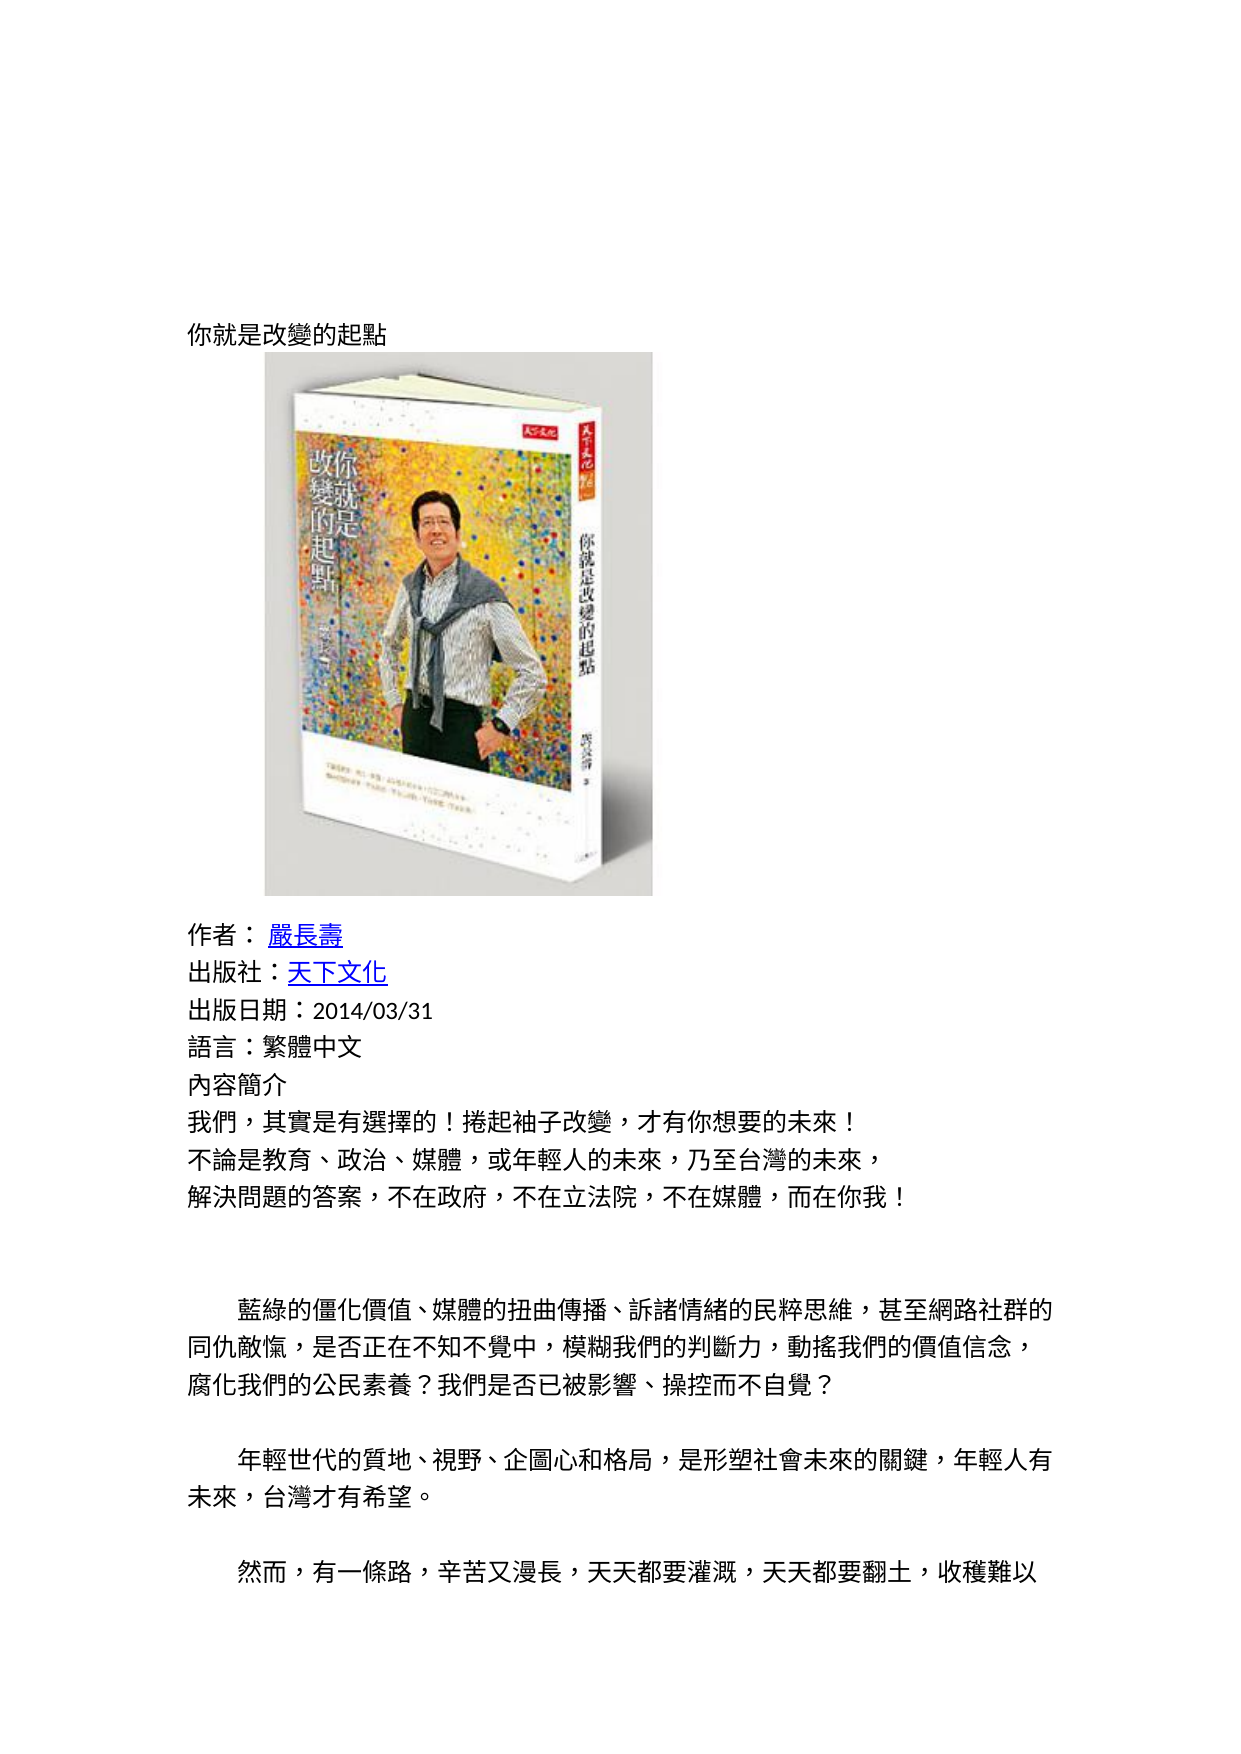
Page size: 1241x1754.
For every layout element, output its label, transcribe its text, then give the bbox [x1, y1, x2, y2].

text 藍綠的僵化價值、媒體的扭曲傳播、訴諸情緒的民粹思維，甚至網路社群的同仇敵愾，是否正在不知不覺中，模糊我們的判斷力，動搖我們的價值信念，腐化我們的公民素養？我們是否已被影響、操控而不自覺？ 年輕世代的質地、視野、企圖心和格局，是形塑社會未來的關鍵，年輕人有未來，台灣才有希望。 然而，有一條路，辛苦又漫長，天天都要灌溉，天天都要翻土，收穫難以 [187, 1214, 1053, 1589]
text 內容簡介 [187, 1064, 1053, 1102]
text 我們，其實是有選擇的！捲起袖子改變，才有你想要的未來！ 不論是教育、政治、媒體，或年輕人的未來，乃至台灣的未來， 解決問題的答案，不在政府，不在立法院，不在媒體，而在你我！ [187, 1102, 1053, 1214]
text 你就是改變的起點 [187, 314, 1053, 352]
text 語言：繁體中文 [187, 1027, 1053, 1064]
picture [187, 352, 731, 896]
text 出版社：天下文化 [187, 952, 1053, 989]
text 作者： 嚴長壽 [187, 914, 1053, 952]
text 出版日期：2014/03/31 [187, 989, 1053, 1027]
